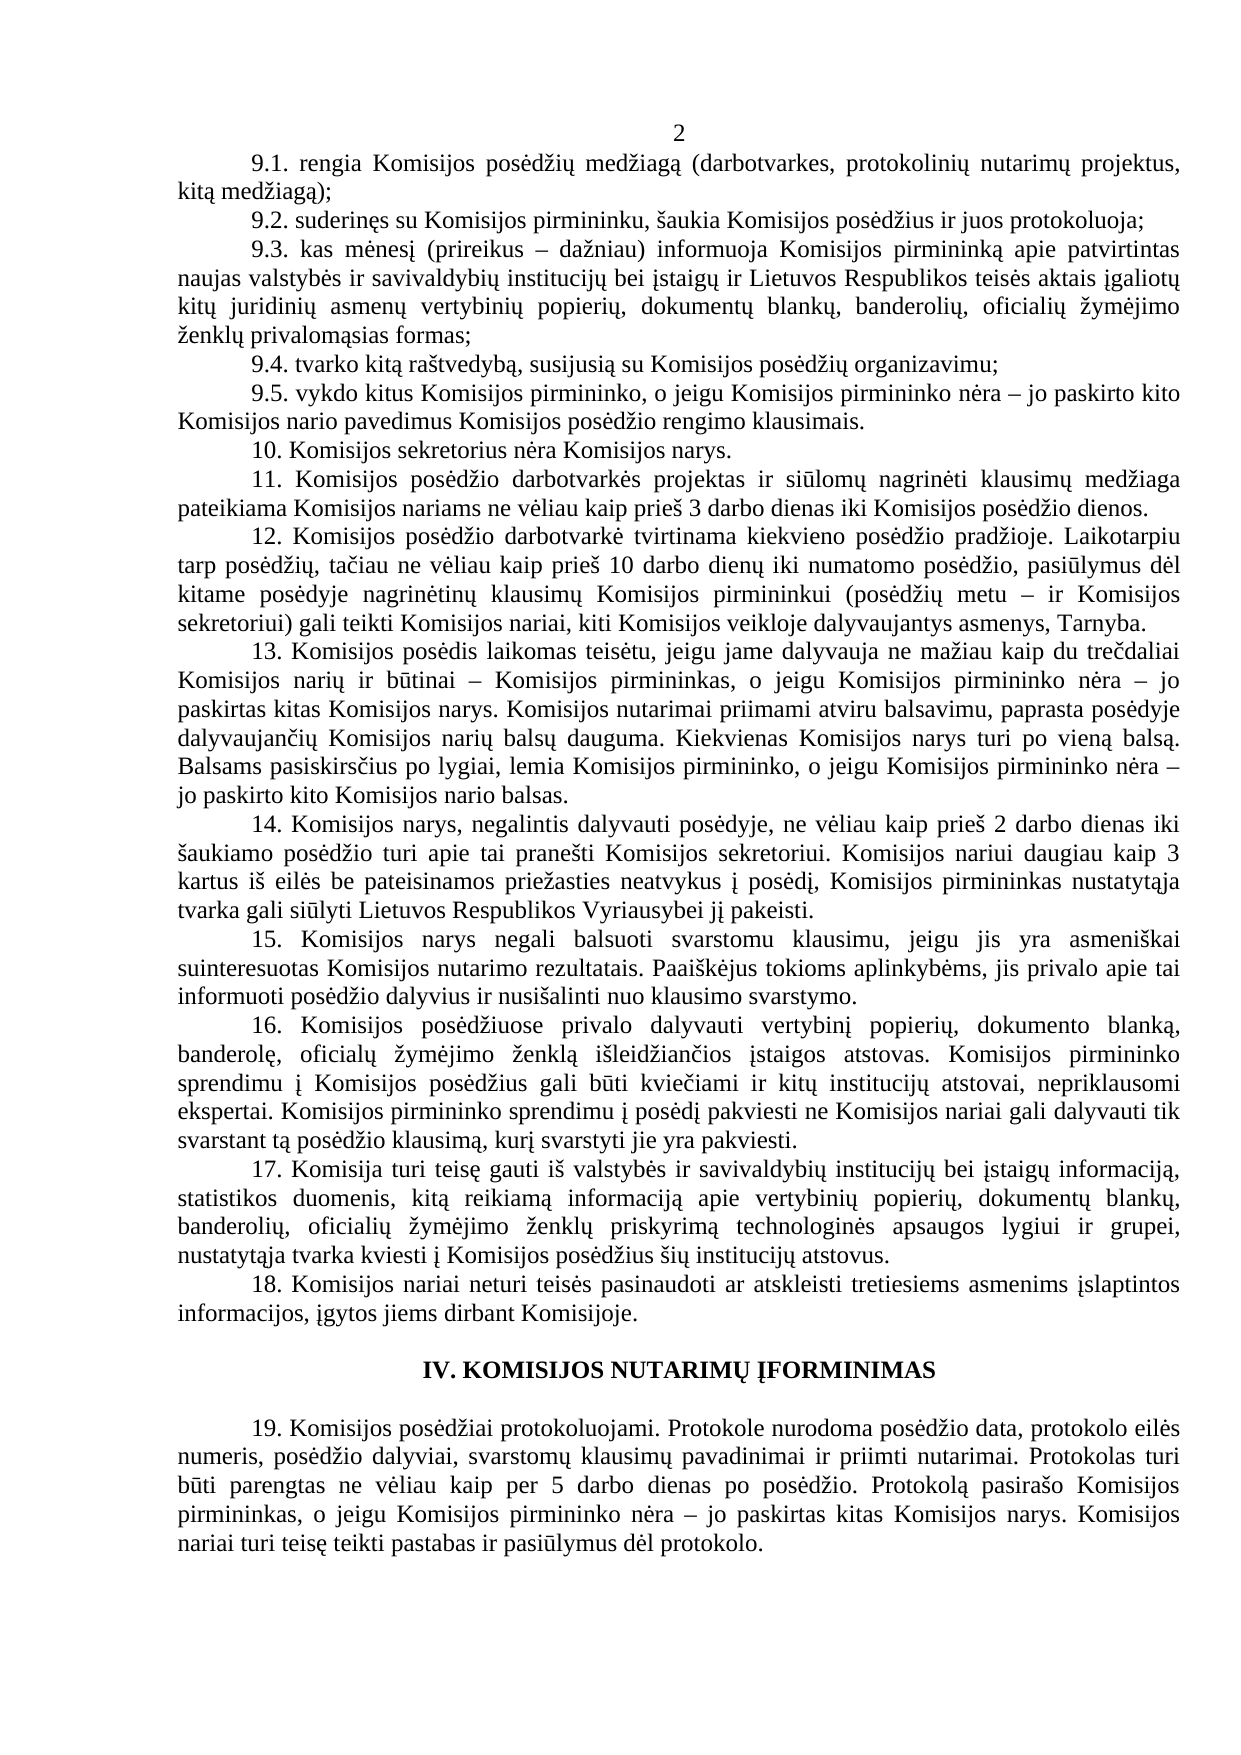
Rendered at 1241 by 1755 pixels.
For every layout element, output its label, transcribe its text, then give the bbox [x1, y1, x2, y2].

text 17. Komisija turi teisę gauti iš valstybės ir savivaldybių institucijų bei įstaigų informaciją, statistikos duomenis, kitą reikiamą informaciją apie vertybinių popierių, dokumentų blankų, banderolių, oficialių žymėjimo ženklų priskyrimą technologinės apsaugos lygiui ir grupei, nustatytąja tvarka kviesti į Komisijos posėdžius šių institucijų atstovus. [177, 1154, 1181, 1269]
text 13. Komisijos posėdis laikomas teisėtu, jeigu jame dalyvauja ne mažiau kaip du trečdaliai Komisijos narių ir būtinai – Komisijos pirmininkas, o jeigu Komisijos pirmininko nėra – jo paskirtas kitas Komisijos narys. Komisijos nutarimai priimami atviru balsavimu, paprasta posėdyje dalyvaujančių Komisijos narių balsų dauguma. Kiekvienas Komisijos narys turi po vieną balsą. Balsams pasiskirsčius po lygiai, lemia Komisijos pirmininko, o jeigu Komisijos pirmininko nėra – jo paskirto kito Komisijos nario balsas. [177, 636, 1181, 809]
text 14. Komisijos narys, negalintis dalyvauti posėdyje, ne vėliau kaip prieš 2 darbo dienas iki šaukiamo posėdžio turi apie tai pranešti Komisijos sekretoriui. Komisijos nariui daugiau kaip 3 kartus iš eilės be pateisinamos priežasties neatvykus į posėdį, Komisijos pirmininkas nustatytąja tvarka gali siūlyti Lietuvos Respublikos Vyriausybei jį pakeisti. [177, 809, 1181, 924]
text 9.1. rengia Komisijos posėdžių medžiagą (darbotvarkes, protokolinių nutarimų projektus, kitą medžiagą); [177, 148, 1181, 205]
text 9.4. tvarko kitą raštvedybą, susijusią su Komisijos posėdžių organizavimu; [177, 349, 1181, 378]
text 11. Komisijos posėdžio darbotvarkės projektas ir siūlomų nagrinėti klausimų medžiaga pateikiama Komisijos nariams ne vėliau kaip prieš 3 darbo dienas iki Komisijos posėdžio dienos. [177, 464, 1181, 521]
text 16. Komisijos posėdžiuose privalo dalyvauti vertybinį popierių, dokumento blanką, banderolę, oficialų žymėjimo ženklą išleidžiančios įstaigos atstovas. Komisijos pirmininko sprendimu į Komisijos posėdžius gali būti kviečiami ir kitų institucijų atstovai, nepriklausomi ekspertai. Komisijos pirmininko sprendimu į posėdį pakviesti ne Komisijos nariai gali dalyvauti tik svarstant tą posėdžio klausimą, kurį svarstyti jie yra pakviesti. [177, 1010, 1181, 1154]
text 15. Komisijos narys negali balsuoti svarstomu klausimu, jeigu jis yra asmeniškai suinteresuotas Komisijos nutarimo rezultatais. Paaiškėjus tokioms aplinkybėms, jis privalo apie tai informuoti posėdžio dalyvius ir nusišalinti nuo klausimo svarstymo. [177, 924, 1181, 1010]
text 9.5. vykdo kitus Komisijos pirmininko, o jeigu Komisijos pirmininko nėra – jo paskirto kito Komisijos nario pavedimus Komisijos posėdžio rengimo klausimais. [177, 378, 1181, 435]
text 19. Komisijos posėdžiai protokoluojami. Protokole nurodoma posėdžio data, protokolo eilės numeris, posėdžio dalyviai, svarstomų klausimų pavadinimai ir priimti nutarimai. Protokolas turi būti parengtas ne vėliau kaip per 5 darbo dienas po posėdžio. Protokolą pasirašo Komisijos pirmininkas, o jeigu Komisijos pirmininko nėra – jo paskirtas kitas Komisijos narys. Komisijos nariai turi teisę teikti pastabas ir pasiūlymus dėl protokolo. [177, 1413, 1181, 1556]
text 9.2. suderinęs su Komisijos pirmininku, šaukia Komisijos posėdžius ir juos protokoluoja; [177, 205, 1181, 234]
text IV. KOMISIJOS NUTARIMŲ ĮFORMINIMAS [177, 1355, 1181, 1384]
text 12. Komisijos posėdžio darbotvarkė tvirtinama kiekvieno posėdžio pradžioje. Laikotarpiu tarp posėdžių, tačiau ne vėliau kaip prieš 10 darbo dienų iki numatomo posėdžio, pasiūlymus dėl kitame posėdyje nagrinėtinų klausimų Komisijos pirmininkui (posėdžių metu – ir Komisijos sekretoriui) gali teikti Komisijos nariai, kiti Komisijos veikloje dalyvaujantys asmenys, Tarnyba. [177, 521, 1181, 636]
text 18. Komisijos nariai neturi teisės pasinaudoti ar atskleisti tretiesiems asmenims įslaptintos informacijos, įgytos jiems dirbant Komisijoje. [177, 1269, 1181, 1326]
text 9.3. kas mėnesį (prireikus – dažniau) informuoja Komisijos pirmininką apie patvirtintas naujas valstybės ir savivaldybių institucijų bei įstaigų ir Lietuvos Respublikos teisės aktais įgaliotų kitų juridinių asmenų vertybinių popierių, dokumentų blankų, banderolių, oficialių žymėjimo ženklų privalomąsias formas; [177, 234, 1181, 349]
text 10. Komisijos sekretorius nėra Komisijos narys. [177, 435, 1181, 464]
